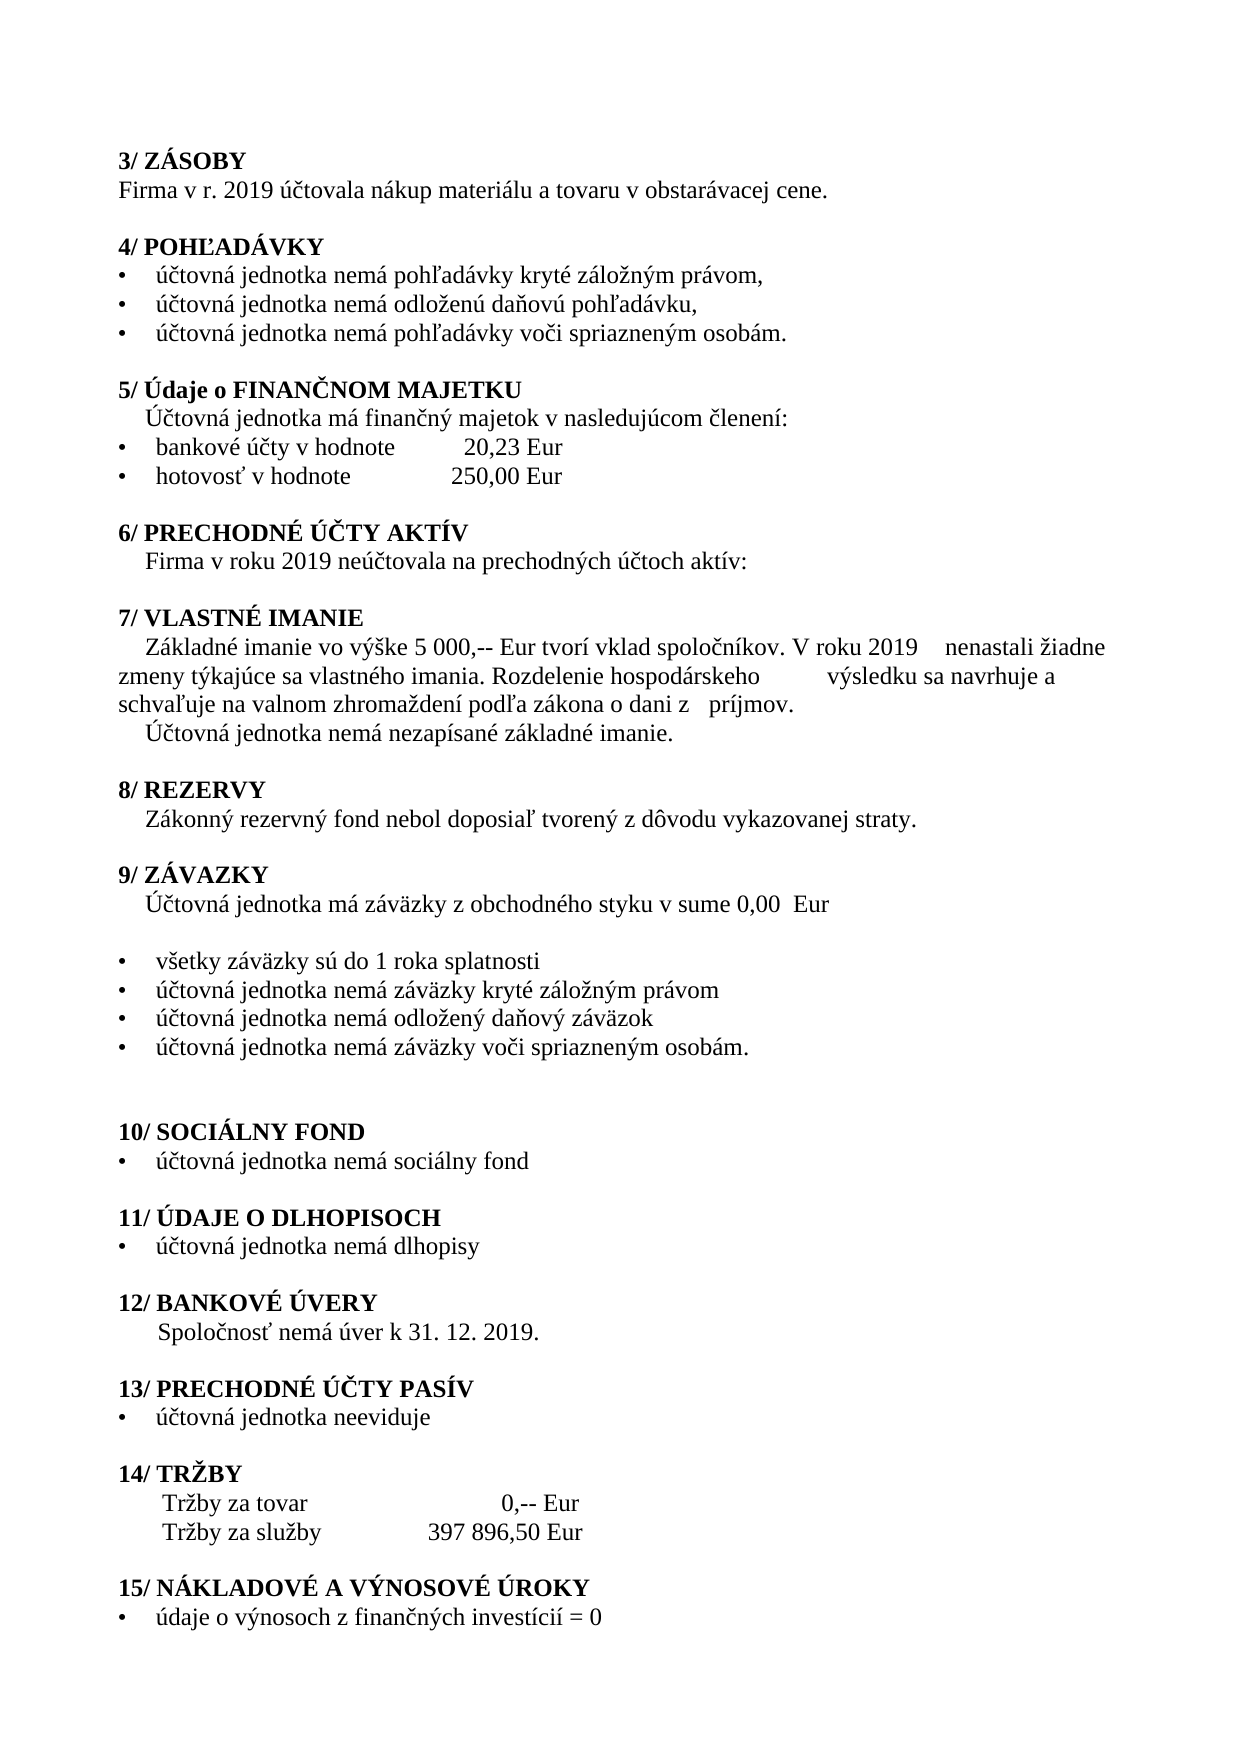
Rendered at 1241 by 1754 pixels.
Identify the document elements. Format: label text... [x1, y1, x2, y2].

list účtovná jednotka nemá záväzky kryté záložným právom [81, 975, 1122, 1003]
text 5/ Údaje o FINANČNOM MAJETKU [118, 375, 1122, 403]
list bankové účty v hodnote 20,23 Eur [81, 432, 1122, 461]
text 11/ ÚDAJE O DLHOPISOCH [118, 1203, 1122, 1231]
text 7/ VLASTNÉ IMANIE [118, 603, 1122, 632]
text Účtovná jednotka má záväzky z obchodného styku v sume 0,00 Eur [118, 889, 1122, 918]
text Tržby za tovar 0,-- Eur [118, 1488, 1122, 1517]
text Firma v roku 2019 neúčtovala na prechodných účtoch aktív: [118, 546, 1122, 575]
text Účtovná jednotka nemá nezapísané základné imanie. [118, 718, 1122, 747]
text Spoločnosť nemá úver k 31. 12. 2019. [118, 1317, 1122, 1346]
text 4/ POHĽADÁVKY [118, 232, 1122, 260]
list hotovosť v hodnote 250,00 Eur [81, 461, 1122, 490]
list všetky záväzky sú do 1 roka splatnosti [81, 946, 1122, 975]
text 13/ PRECHODNÉ ÚČTY PASÍV [118, 1374, 1122, 1402]
text 8/ REZERVY [118, 775, 1122, 804]
text Firma v r. 2019 účtovala nákup materiálu a tovaru v obstarávacej cene. [118, 175, 1122, 204]
list účtovná jednotka neeviduje [81, 1402, 1122, 1431]
list účtovná jednotka nemá odloženú daňovú pohľadávku, [81, 289, 1122, 318]
list účtovná jednotka nemá pohľadávky voči spriazneným osobám. [81, 318, 1122, 347]
list účtovná jednotka nemá odložený daňový záväzok [81, 1003, 1122, 1032]
text 12/ BANKOVÉ ÚVERY [118, 1288, 1122, 1317]
list účtovná jednotka nemá sociálny fond [81, 1146, 1122, 1174]
text 14/ TRŽBY [118, 1459, 1122, 1488]
text 9/ ZÁVAZKY [118, 861, 1122, 889]
list účtovná jednotka nemá pohľadávky kryté záložným právom, [81, 260, 1122, 289]
text 10/ SOCIÁLNY FOND [118, 1117, 1122, 1146]
text Základné imanie vo výške 5 000,-- Eur tvorí vklad spoločníkov. V roku 2019 nenastali žiadne zmeny týkajúce sa vlastného imania. Rozdelenie hospodárskeho výsledku sa navrhuje a schvaľuje na valnom zhromaždení podľa zákona o dani z príjmov. [118, 632, 1122, 718]
text Účtovná jednotka má finančný majetok v nasledujúcom členení: [118, 403, 1122, 432]
text Tržby za služby 397 896,50 Eur [118, 1517, 1122, 1545]
list údaje o výnosoch z finančných investícií = 0 [81, 1602, 1122, 1631]
text Zákonný rezervný fond nebol doposiaľ tvorený z dôvodu vykazovanej straty. [118, 804, 1122, 832]
list účtovná jednotka nemá záväzky voči spriazneným osobám. [81, 1032, 1122, 1061]
text 6/ PRECHODNÉ ÚČTY AKTÍV [118, 518, 1122, 546]
list účtovná jednotka nemá dlhopisy [81, 1231, 1122, 1260]
text 3/ ZÁSOBY [118, 146, 1122, 175]
text 15/ NÁKLADOVÉ A VÝNOSOVÉ ÚROKY [118, 1573, 1122, 1602]
